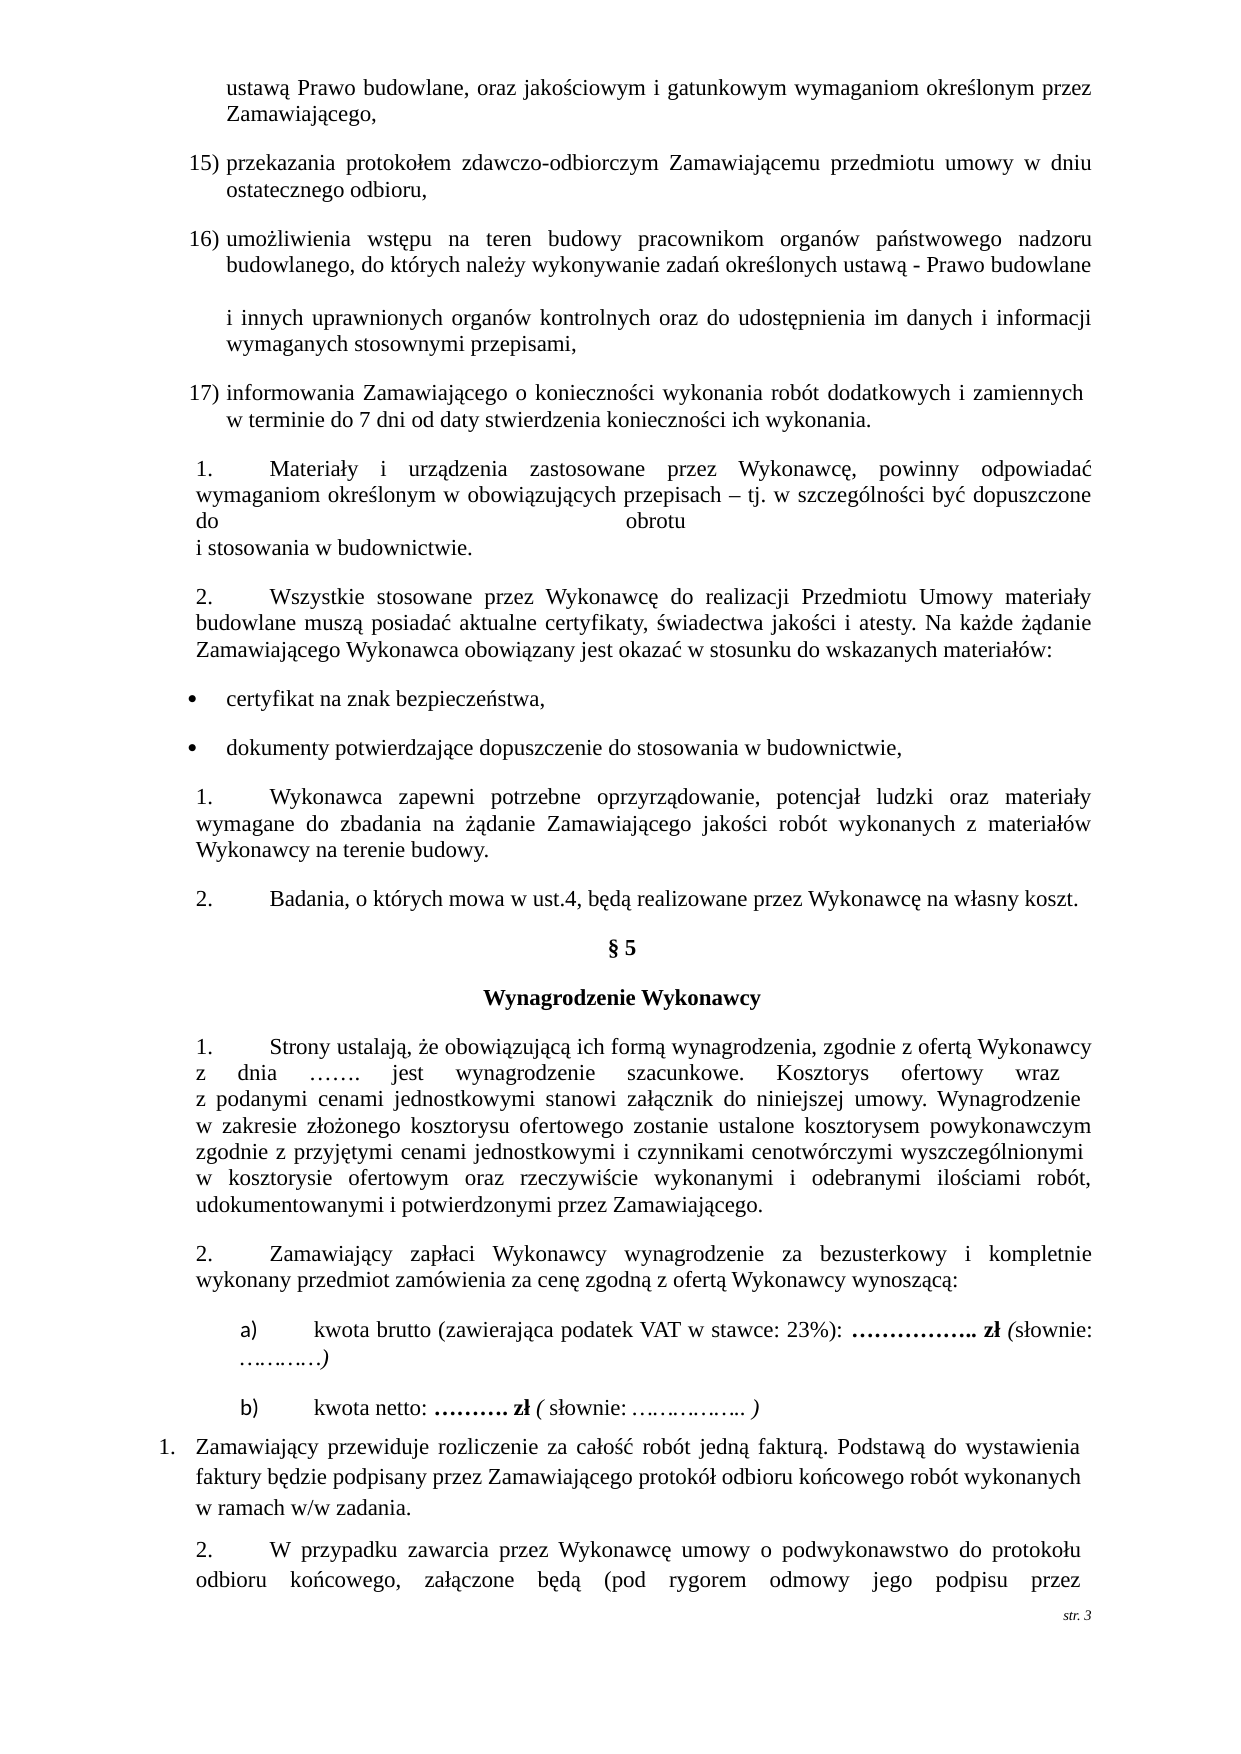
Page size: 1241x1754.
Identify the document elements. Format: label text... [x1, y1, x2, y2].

list przekazania protokołem zdawczo-odbiorczym Zamawiającemu przedmiotu umowy w dniu ostatecznego odbioru, [189, 149, 1093, 202]
list certyfikat na znak bezpieczeństwa, [189, 685, 1093, 711]
list Wykonawca zapewni potrzebne oprzyrządowanie, potencjał ludzki oraz materiały wymagane do zbadania na żądanie Zamawiającego jakości robót wykonanych z materiałów Wykonawcy na terenie budowy. [196, 783, 1093, 862]
list Wszystkie stosowane przez Wykonawcę do realizacji Przedmiotu Umowy materiały budowlane muszą posiadać aktualne certyfikaty, świadectwa jakości i atesty. Na każde żądanie Zamawiającego Wykonawca obowiązany jest okazać w stosunku do wskazanych materiałów: [196, 583, 1093, 662]
list Zamawiający zapłaci Wykonawcy wynagrodzenie za bezusterkowy i kompletnie wykonany przedmiot zamówienia za cenę zgodną z ofertą Wykonawcy wynoszącą: [196, 1240, 1093, 1293]
text Wynagrodzenie Wykonawcy [151, 983, 1093, 1010]
list Strony ustalają, że obowiązującą ich formą wynagrodzenia, zgodnie z ofertą Wykonawcy z dnia ……. jest wynagrodzenie szacunkowe. Kosztorys ofertowy wraz z podanymi cenami jednostkowymi stanowi załącznik do niniejszej umowy. Wynagrodzenie w zakresie złożonego kosztorysu ofertowego zostanie ustalone kosztorysem powykonawczym zgodnie z przyjętymi cenami jednostkowymi i czynnikami cenotwórczymi wyszczególnionymi w kosztorysie ofertowym oraz rzeczywiście wykonanymi i odebranymi ilościami robót, udokumentowanymi i potwierdzonymi przez Zamawiającego. [196, 1033, 1093, 1217]
list Materiały i urządzenia zastosowane przez Wykonawcę, powinny odpowiadać wymaganiom określonym w obowiązujących przepisach – tj. w szczególności być dopuszczone do obrotu i stosowania w budownictwie. [196, 455, 1093, 560]
list Badania, o których mowa w ust.4, będą realizowane przez Wykonawcę na własny koszt. [196, 885, 1093, 912]
list kwota netto: ………. zł ( słownie: …………….. ) [240, 1393, 1093, 1421]
list umożliwienia wstępu na teren budowy pracownikom organów państwowego nadzoru budowlanego, do których należy wykonywanie zadań określonych ustawą - Prawo budowlane i innych uprawnionych organów kontrolnych oraz do udostępnienia im danych i informacji wymaganych stosownymi przepisami, [189, 225, 1093, 357]
list ustawą Prawo budowlane, oraz jakościowym i gatunkowym wymaganiom określonym przez Zamawiającego, [189, 74, 1093, 126]
list kwota brutto (zawierająca podatek VAT w stawce: 23%): …………….. zł (słownie: …………) [240, 1316, 1093, 1370]
list dokumenty potwierdzające dopuszczenie do stosowania w budownictwie, [189, 734, 1093, 761]
list informowania Zamawiającego o konieczności wykonania robót dodatkowych i zamiennych w terminie do 7 dni od daty stwierdzenia konieczności ich wykonania. [189, 379, 1093, 432]
list Zamawiający przewiduje rozliczenie za całość robót jedną fakturą. Podstawą do wystawienia faktury będzie podpisany przez Zamawiającego protokół odbioru końcowego robót wykonanych w ramach w/w zadania. [158, 1433, 1082, 1520]
list W przypadku zawarcia przez Wykonawcę umowy o podwykonawstwo do protokołu odbioru końcowego, załączone będą (pod rygorem odmowy jego podpisu przez [196, 1536, 1082, 1593]
text § 5 [151, 934, 1093, 961]
